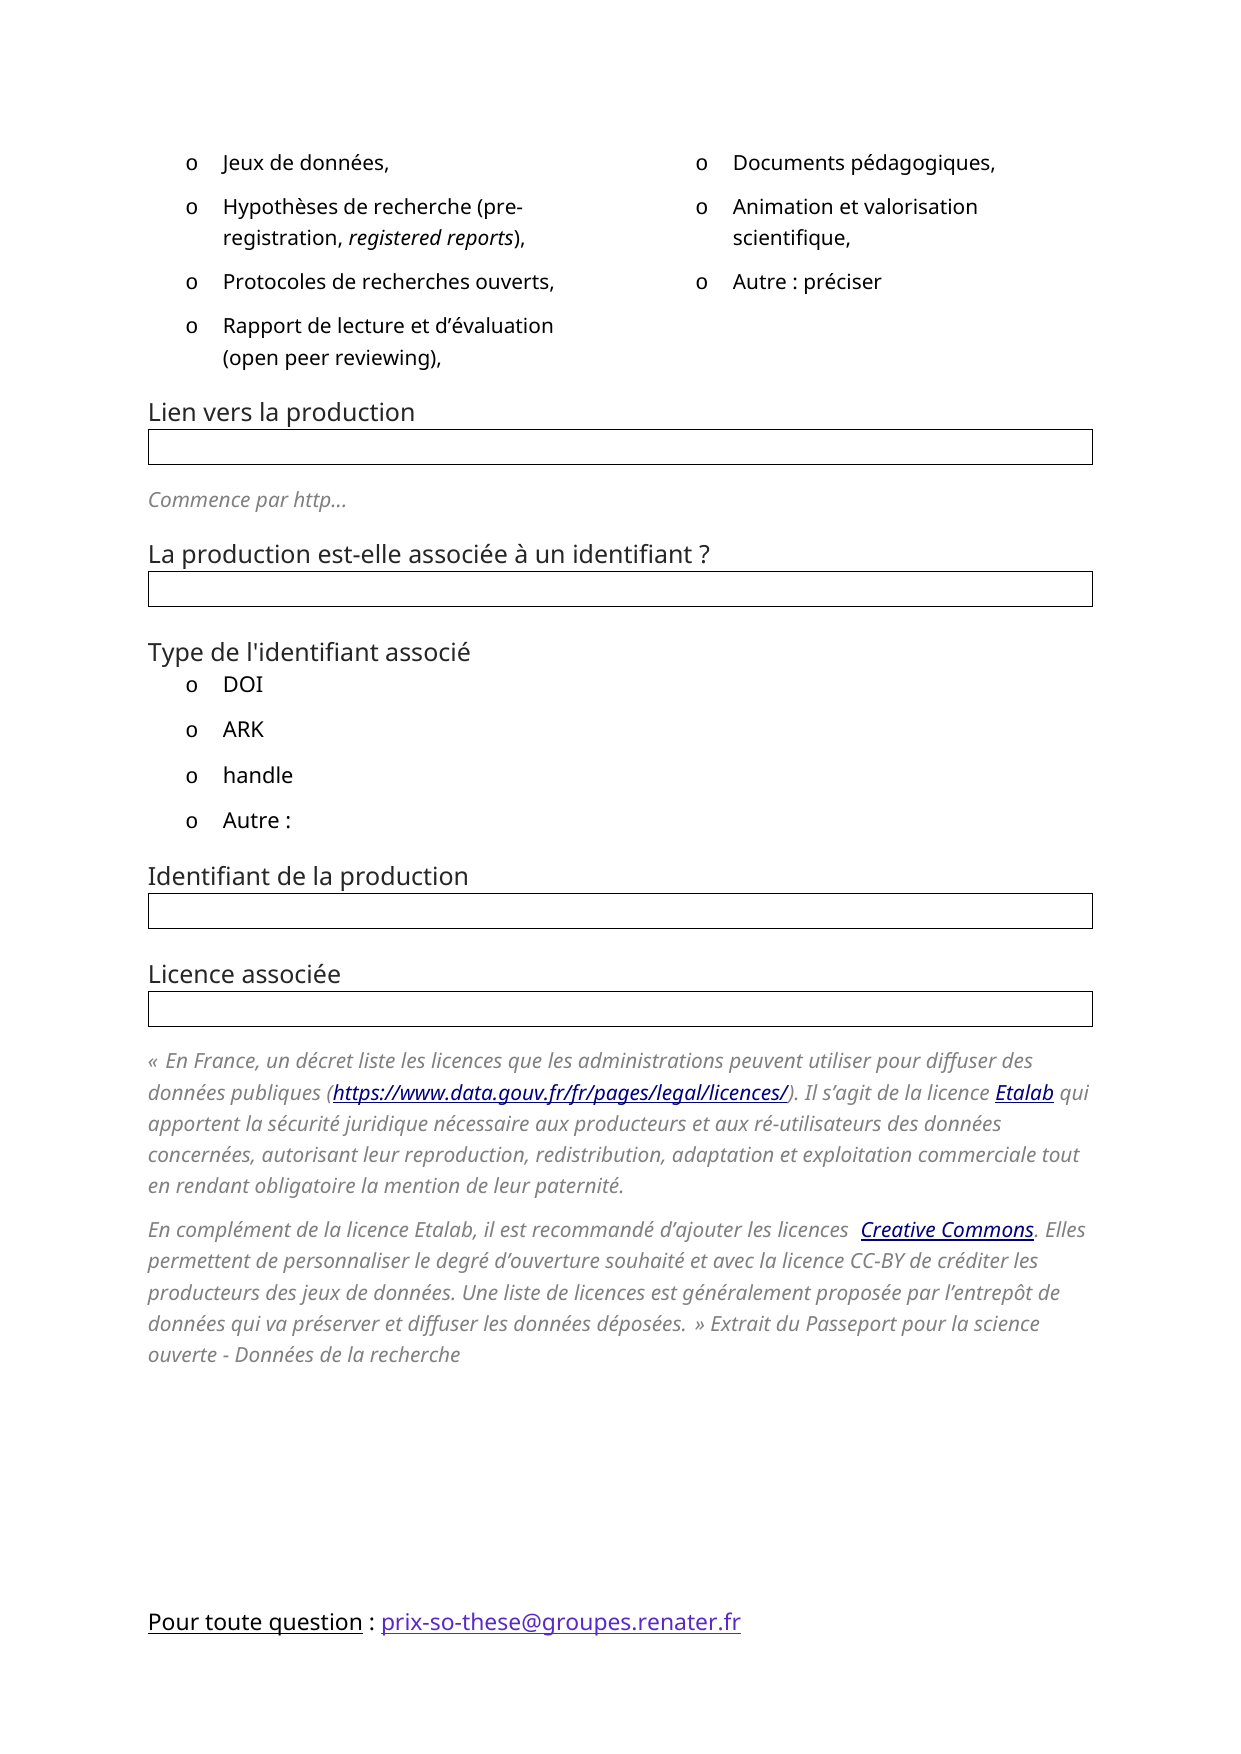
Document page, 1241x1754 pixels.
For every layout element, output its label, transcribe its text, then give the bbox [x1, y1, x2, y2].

list Rapport de lecture et d’évaluation (open peer reviewing), [185, 311, 583, 371]
list Documents pédagogiques, [695, 148, 1093, 176]
list Jeux de données, [185, 148, 583, 176]
subtitle Licence associée [148, 957, 1093, 991]
text En complément de la licence Etalab, il est recommandé d’ajouter les licences Creative Commons. Elles permettent de personnaliser le degré d’ouverture souhaité et avec la licence CC-BY de créditer les producteurs des jeux de données. Une liste de licences est généralement proposée par l’entrepôt de données qui va préserver et diffuser les données déposées. » Extrait du Passeport pour la science ouverte - Données de la recherche [148, 1215, 1093, 1369]
list Protocoles de recherches ouverts, [185, 267, 583, 296]
list Autre : préciser [695, 267, 1093, 296]
subtitle La production est-elle associée à un identifiant ? [148, 537, 1093, 571]
list ARK [185, 714, 1093, 744]
text « En France, un décret liste les licences que les administrations peuvent utiliser pour diffuser des données publiques (https://www.data.gouv.fr/fr/pages/legal/licences/). Il s’agit de la licence Etalab qui apportent la sécurité juridique nécessaire aux producteurs et aux ré-utilisateurs des données concernées, autorisant leur reproduction, redistribution, adaptation et exploitation commerciale tout en rendant obligatoire la mention de leur paternité. [148, 1047, 1093, 1200]
list Animation et valorisation scientifique, [695, 192, 1093, 252]
list Hypothèses de recherche (pre-registration, registered reports), [185, 192, 583, 252]
subtitle Type de l'identifiant associé [148, 635, 1093, 669]
subtitle Lien vers la production [148, 395, 1093, 429]
list DOI [185, 669, 1093, 699]
text Commence par http... [148, 485, 1093, 513]
subtitle Identifiant de la production [148, 859, 1093, 893]
list Autre : [185, 805, 1093, 835]
list handle [185, 760, 1093, 790]
